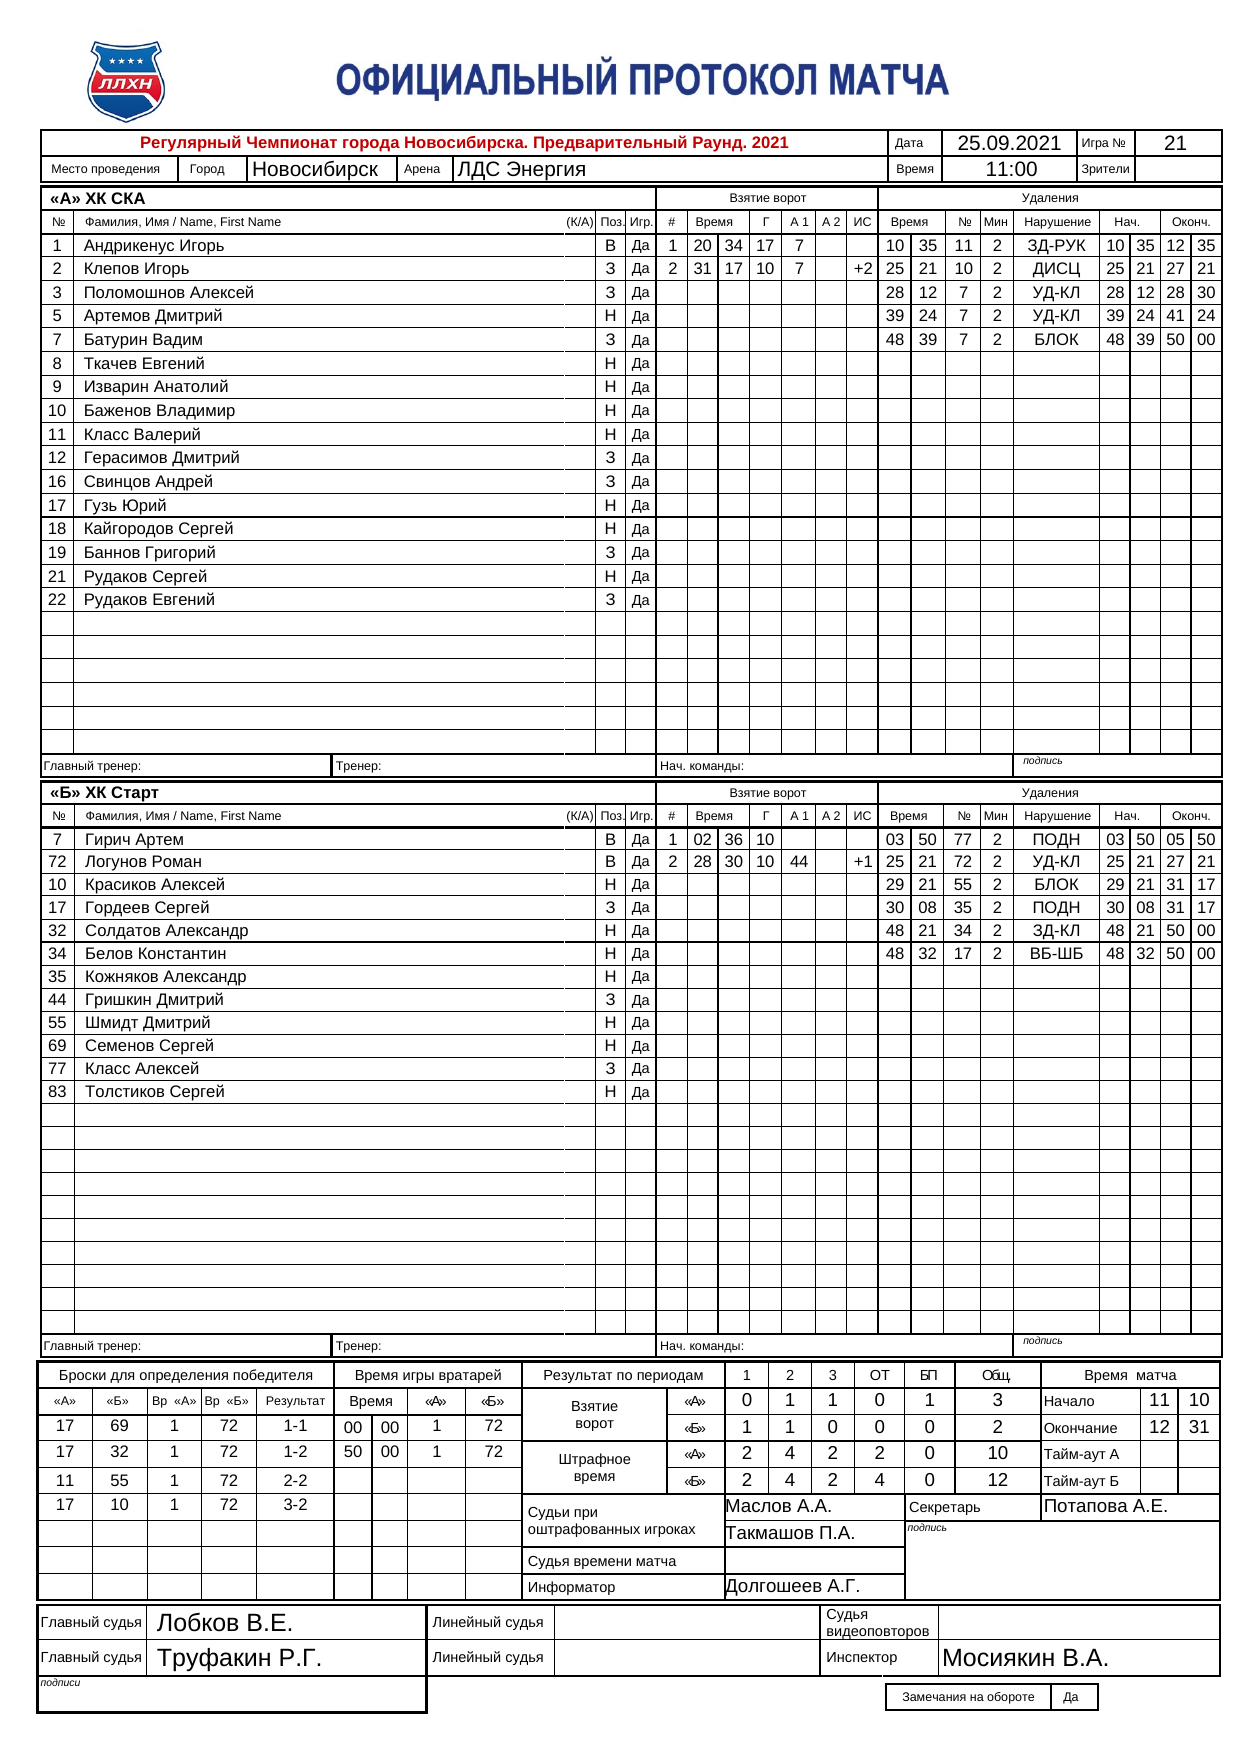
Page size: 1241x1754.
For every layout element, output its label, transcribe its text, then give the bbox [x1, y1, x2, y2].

table_cell 10 [1179, 1389, 1219, 1413]
table_cell [1161, 636, 1190, 658]
table_cell [1161, 989, 1190, 1011]
table_cell [1161, 659, 1190, 682]
table_cell [688, 1058, 717, 1079]
table_cell [912, 1150, 943, 1172]
table_cell 72 [466, 1441, 521, 1467]
table_cell [1014, 989, 1099, 1011]
table_cell [912, 376, 945, 398]
table_cell Такмашов П.А. [726, 1521, 904, 1546]
table_cell 21 [912, 920, 943, 941]
table_cell [1100, 518, 1129, 540]
table_cell Зрители [1078, 157, 1134, 181]
table_cell 10 [750, 829, 781, 849]
table_cell 69 [93, 1416, 147, 1440]
table_cell [565, 1012, 595, 1033]
table_cell [816, 850, 846, 872]
table_cell Оконч. [1161, 211, 1221, 233]
table_cell [466, 1574, 521, 1599]
table_cell [750, 707, 781, 729]
table_cell 5 [42, 305, 73, 327]
table_header 3 [812, 1363, 854, 1387]
table_cell [1131, 966, 1160, 987]
table_header Взятие ворот [657, 188, 877, 209]
table_cell [719, 470, 749, 493]
table_cell [816, 235, 846, 256]
table_cell Да [626, 399, 655, 422]
table_cell [946, 446, 980, 469]
table_cell [981, 1104, 1013, 1126]
table_cell [657, 1173, 687, 1195]
table_cell [1131, 494, 1160, 516]
table_cell [981, 494, 1013, 516]
table_cell [912, 1219, 943, 1241]
table_cell [1100, 1081, 1129, 1103]
table_cell [1192, 636, 1221, 658]
table_cell 12 [1131, 281, 1160, 303]
table_cell [912, 636, 945, 658]
table_cell Тренер: [333, 1335, 655, 1356]
table_cell [847, 1288, 877, 1310]
table_cell [565, 518, 595, 540]
table_cell [944, 1081, 980, 1103]
table_cell Нач. команды: [657, 755, 1012, 776]
table_cell [1161, 1242, 1190, 1264]
table_cell [847, 518, 877, 540]
table_cell [1099, 1682, 1220, 1711]
table_cell [847, 281, 877, 303]
table_cell [847, 1081, 877, 1103]
table_cell [1141, 1468, 1177, 1493]
table_cell [719, 1196, 749, 1218]
table_cell 27 [1161, 257, 1190, 280]
table_cell [981, 423, 1013, 445]
table_cell 21 [42, 565, 73, 587]
table_cell [688, 305, 717, 327]
table_cell [981, 636, 1013, 658]
table_cell 28 [1100, 281, 1129, 303]
table_cell [75, 1173, 564, 1195]
table_cell [750, 730, 781, 753]
table_cell 7 [42, 328, 73, 351]
table_cell [42, 1104, 74, 1126]
table_cell [1100, 1219, 1129, 1241]
table_cell [42, 636, 73, 658]
table_cell [782, 1150, 815, 1172]
table_cell [750, 1127, 781, 1149]
table_header «А» ХК СКА [42, 188, 655, 209]
table_cell [1100, 1150, 1129, 1172]
table_cell Судьи при оштрафованных игроках [523, 1495, 724, 1546]
table_cell [657, 896, 687, 918]
table_cell [1014, 399, 1099, 422]
table_cell [42, 707, 73, 729]
table_cell 22 [42, 588, 73, 611]
table_cell [1100, 730, 1129, 753]
table_cell 1 [148, 1441, 201, 1467]
table_cell 21 [1192, 257, 1221, 280]
table_cell [946, 352, 980, 374]
table_cell 2 [981, 896, 1013, 918]
table_cell 1-2 [257, 1441, 333, 1467]
table_cell [565, 943, 595, 964]
table_cell [847, 966, 877, 987]
table_cell [565, 896, 595, 918]
table_cell Да [626, 874, 655, 895]
table_cell [565, 235, 595, 256]
table_cell [1100, 399, 1129, 422]
table_cell [981, 470, 1013, 493]
table_cell [750, 281, 781, 303]
table_cell [1014, 1242, 1099, 1264]
table_cell [1161, 1150, 1190, 1172]
table_cell [719, 1081, 749, 1103]
table_cell [1161, 730, 1190, 753]
table_cell 19 [42, 541, 73, 564]
table_cell 2 [981, 235, 1013, 256]
table_cell [912, 1035, 943, 1057]
table_cell Да [626, 305, 655, 327]
table_cell [944, 1288, 980, 1310]
table_cell [750, 1288, 781, 1310]
table_cell [912, 399, 945, 422]
table_cell 0 [812, 1415, 854, 1440]
table_cell [1100, 966, 1129, 987]
table_cell [596, 730, 625, 753]
table_cell Белов Константин [75, 943, 564, 964]
table_cell [565, 874, 595, 895]
table_cell 31 [1179, 1415, 1219, 1440]
table_cell 03 [879, 829, 910, 849]
table_cell # [657, 805, 687, 826]
table_cell А 1 [782, 805, 815, 826]
table_cell 32 [912, 943, 943, 964]
table_cell [1131, 1035, 1160, 1057]
table_cell [816, 896, 846, 918]
table_cell [879, 707, 910, 729]
table_cell [944, 1127, 980, 1149]
table_cell [912, 352, 945, 374]
table_cell [981, 989, 1013, 1011]
table_cell [981, 1265, 1013, 1287]
table_cell [565, 920, 595, 941]
table_cell [981, 1311, 1013, 1333]
table_cell [782, 399, 815, 422]
table_cell Арена [398, 157, 452, 181]
table_cell [1100, 470, 1129, 493]
table_cell [1161, 1311, 1190, 1333]
table_cell Да [626, 328, 655, 351]
table_cell [1131, 541, 1160, 564]
table_cell 25 [879, 257, 910, 280]
table_cell [1192, 707, 1221, 729]
table_cell [1131, 659, 1160, 682]
table_cell [657, 612, 687, 634]
table_cell [719, 1265, 749, 1287]
table_header Да [1052, 1685, 1097, 1709]
table_cell [657, 399, 687, 422]
table_cell [879, 494, 910, 516]
table_cell 36 [719, 829, 749, 849]
table_cell [816, 376, 846, 398]
table_cell [1100, 376, 1129, 398]
table_cell [879, 1219, 910, 1241]
table_cell [688, 494, 717, 516]
table_cell 39 [912, 328, 945, 351]
table_cell [782, 1035, 815, 1057]
table_cell 1 [812, 1389, 854, 1413]
table_cell [719, 305, 749, 327]
table_cell 17 [944, 943, 980, 964]
table_cell [657, 1150, 687, 1172]
table_cell [847, 829, 877, 849]
table_cell [688, 920, 717, 941]
table_cell 50 [335, 1441, 371, 1467]
table_cell 12 [912, 281, 945, 303]
table_cell [879, 518, 910, 540]
table_cell [912, 446, 945, 469]
table_cell Изварин Анатолий [74, 376, 564, 398]
table_cell Г [750, 805, 781, 826]
table_cell [1141, 1441, 1177, 1467]
table_cell Да [626, 423, 655, 445]
table_cell [750, 636, 781, 658]
table_cell [626, 612, 655, 634]
table_cell [565, 1035, 595, 1057]
table_cell [981, 730, 1013, 753]
table_cell [1161, 588, 1190, 611]
table_cell [816, 1058, 846, 1079]
table_cell 44 [42, 989, 74, 1011]
table_cell [719, 1288, 749, 1310]
table_cell [816, 352, 846, 374]
table_cell [1100, 1035, 1129, 1057]
table_cell [879, 1081, 910, 1103]
table_cell [1192, 518, 1221, 540]
table_cell [688, 1311, 717, 1333]
table_cell «Б » [466, 1389, 521, 1413]
table_cell [1136, 157, 1221, 181]
table_cell [373, 1494, 407, 1520]
table_cell [74, 636, 564, 658]
table_cell [1100, 352, 1129, 374]
table_cell Тайм-аут А [1042, 1441, 1140, 1467]
table_cell [912, 1288, 943, 1310]
table_cell [847, 1219, 877, 1241]
table_cell 69 [42, 1035, 74, 1057]
table_cell А 2 [816, 805, 846, 826]
table_cell [816, 707, 846, 729]
table_cell [1161, 966, 1190, 987]
table_cell Н [596, 305, 625, 327]
table_cell ВБ-ШБ [1014, 943, 1099, 964]
table_cell Линейный судья [428, 1640, 554, 1675]
table_cell [944, 1242, 980, 1264]
table_cell [750, 683, 781, 706]
table_cell [750, 1058, 781, 1079]
table_cell 0 [905, 1442, 954, 1467]
table_header Удаления [879, 783, 1221, 803]
table_cell [626, 1288, 655, 1310]
table_cell [626, 1104, 655, 1126]
table_cell [596, 1288, 625, 1310]
table_cell Клепов Игорь [74, 257, 564, 280]
table_cell В [596, 850, 625, 872]
table_cell [688, 896, 717, 918]
table_cell [42, 730, 73, 753]
table_cell [1131, 730, 1160, 753]
table_cell [1192, 989, 1221, 1011]
table_cell [565, 541, 595, 564]
table_cell [719, 1127, 749, 1149]
table_cell [719, 541, 749, 564]
table_cell 00 [1192, 328, 1221, 351]
table_cell [42, 683, 73, 706]
table_cell [912, 541, 945, 564]
table_cell [912, 1196, 943, 1218]
table_cell [688, 281, 717, 303]
table_cell Время [879, 805, 943, 826]
table_cell [981, 541, 1013, 564]
table_cell [981, 1035, 1013, 1057]
table_cell З [596, 588, 625, 611]
table_cell 21 [912, 874, 943, 895]
table_cell [626, 1219, 655, 1241]
table_cell Н [596, 966, 625, 987]
table_cell [981, 1242, 1013, 1264]
table_cell [202, 1521, 256, 1546]
table_cell [565, 1127, 595, 1149]
table_cell [257, 1574, 333, 1599]
table_cell 17 [39, 1416, 92, 1440]
table_cell 30 [1100, 896, 1129, 918]
table_cell [782, 1242, 815, 1264]
table_cell [944, 966, 980, 987]
table_cell [657, 565, 687, 587]
table_cell [847, 305, 877, 327]
table_cell Время [688, 211, 749, 233]
table_cell 29 [879, 874, 910, 895]
table_cell [1014, 1012, 1099, 1033]
table_cell [565, 612, 595, 634]
table_cell [912, 659, 945, 682]
table_cell 55 [42, 1012, 74, 1033]
table_cell Фамилия, Имя / Name, First Name [75, 805, 565, 826]
table_cell 1 [905, 1389, 954, 1413]
table_cell [912, 565, 945, 587]
table_cell [1131, 446, 1160, 469]
table_cell [816, 257, 846, 280]
table_cell [719, 565, 749, 587]
table_cell [946, 683, 980, 706]
table_cell З [596, 896, 625, 918]
table_cell [750, 1242, 781, 1264]
table_cell Баженов Владимир [74, 399, 564, 422]
table_cell Н [596, 518, 625, 540]
table_cell [688, 943, 717, 964]
table_cell [981, 565, 1013, 587]
table_cell [688, 989, 717, 1011]
table_cell [1014, 518, 1099, 540]
table_cell [719, 328, 749, 351]
table_cell [42, 1265, 74, 1287]
table_cell [657, 1288, 687, 1310]
table_cell 0 [905, 1415, 954, 1440]
table_cell [1131, 612, 1160, 634]
table_cell [626, 1127, 655, 1149]
table_cell 2 [812, 1442, 854, 1467]
table_header Броски для определения победителя [39, 1363, 333, 1387]
table_cell [565, 1242, 595, 1264]
table_cell [782, 829, 815, 849]
table_cell [816, 399, 846, 422]
table_cell [847, 612, 877, 634]
table_cell [847, 1035, 877, 1057]
table_cell [847, 588, 877, 611]
table_cell 39 [1131, 328, 1160, 351]
table_cell 50 [1161, 943, 1190, 964]
table_cell [657, 659, 687, 682]
table_cell [879, 541, 910, 564]
table_cell [93, 1574, 147, 1599]
table_cell [782, 281, 815, 303]
table_cell [565, 1311, 595, 1333]
table_cell 3 [42, 281, 73, 303]
table_cell 12 [42, 446, 73, 469]
table_cell [782, 730, 815, 753]
table_cell Штрафное время [523, 1442, 666, 1493]
table_cell [1161, 1104, 1190, 1126]
table_cell [1014, 1219, 1099, 1241]
table_cell [596, 1150, 625, 1172]
table_cell [946, 612, 980, 634]
table_cell [1014, 1288, 1099, 1310]
table_cell Секретарь [906, 1495, 1040, 1520]
table_cell [1014, 352, 1099, 374]
table_cell 00 [373, 1416, 407, 1440]
table_cell В [596, 235, 625, 256]
table_header Результат по периодам [523, 1363, 724, 1387]
table_cell [1161, 376, 1190, 398]
table_cell Н [596, 920, 625, 941]
table_cell [688, 612, 717, 634]
table_cell [750, 989, 781, 1011]
table_cell [750, 399, 781, 422]
table_cell 30 [1192, 281, 1221, 303]
table_cell Время [889, 157, 941, 181]
table_cell [981, 707, 1013, 729]
table_cell [565, 659, 595, 682]
table_cell 48 [879, 328, 910, 351]
table_cell [719, 707, 749, 729]
table_cell [408, 1521, 465, 1546]
table_cell [782, 1104, 815, 1126]
table_cell Н [596, 565, 625, 587]
table_cell Да [626, 494, 655, 516]
table_cell 27 [1161, 850, 1190, 872]
table_cell [912, 966, 943, 987]
table_cell [1131, 1058, 1160, 1079]
table_cell [1014, 1265, 1099, 1287]
table_cell 21 [1131, 850, 1160, 872]
table_cell [1161, 612, 1190, 634]
table_cell 1 [657, 829, 687, 849]
table_cell [565, 588, 595, 611]
table_cell 2 [657, 850, 687, 872]
table_cell З [596, 989, 625, 1011]
table_cell Да [626, 829, 655, 849]
table_cell [816, 1265, 846, 1287]
table_cell [596, 1219, 625, 1241]
table_cell [750, 1035, 781, 1057]
table_cell 24 [912, 305, 945, 327]
table_cell [688, 1173, 717, 1195]
table_cell [719, 1173, 749, 1195]
table_cell Нач. команды: [657, 1335, 1012, 1356]
table_cell 21 [1131, 874, 1160, 895]
table_cell 50 [912, 829, 943, 849]
table_cell [1014, 1035, 1099, 1057]
table_cell «Б» [668, 1468, 724, 1493]
table_cell [1131, 518, 1160, 540]
table_cell 83 [42, 1081, 74, 1103]
table_cell [847, 1150, 877, 1172]
table_cell [912, 423, 945, 445]
table_cell [946, 730, 980, 753]
table_cell Гирич Артем [75, 829, 564, 849]
table_cell Солдатов Александр [75, 920, 564, 941]
table_cell [719, 896, 749, 918]
table_cell [879, 612, 910, 634]
table_cell [782, 494, 815, 516]
table_cell [879, 1311, 910, 1333]
table_cell [879, 376, 910, 398]
table_cell [750, 966, 781, 987]
table_cell 7 [946, 281, 980, 303]
table_cell [719, 874, 749, 895]
table_cell [981, 683, 1013, 706]
table_header Регулярный Чемпионат города Новосибирска. Предварительный Раунд. 2021 [42, 131, 887, 155]
table_cell [1192, 1058, 1221, 1079]
table_cell [726, 1548, 904, 1573]
table_cell [202, 1574, 256, 1599]
table_cell [1100, 659, 1129, 682]
table_cell 72 [202, 1468, 256, 1493]
table_cell [750, 612, 781, 634]
table_cell [847, 1058, 877, 1079]
table_cell [750, 874, 781, 895]
table_cell [912, 1173, 943, 1195]
table_cell [657, 376, 687, 398]
table_cell [782, 636, 815, 658]
table_cell 1 [148, 1416, 201, 1440]
table_cell [981, 1127, 1013, 1149]
table_cell [847, 541, 877, 564]
table_cell [816, 1173, 846, 1195]
table_cell [565, 470, 595, 493]
table_cell [565, 1219, 595, 1241]
table_cell [335, 1494, 371, 1520]
table_cell 34 [719, 235, 749, 256]
table_cell 48 [1100, 328, 1129, 351]
table_cell «Б» [668, 1415, 724, 1440]
table_cell [981, 1288, 1013, 1310]
table_cell [657, 730, 687, 753]
table_cell [750, 565, 781, 587]
table_cell 31 [1161, 896, 1190, 918]
table_cell 03 [1100, 829, 1129, 849]
table_cell Город [179, 157, 246, 181]
table_cell 02 [688, 829, 717, 849]
table_cell [657, 683, 687, 706]
table_cell ДИСЦ [1014, 257, 1099, 280]
table_cell [1131, 1311, 1160, 1333]
table_cell 31 [1161, 874, 1190, 895]
table_cell 4 [769, 1442, 811, 1467]
table_cell [847, 352, 877, 374]
table_cell 10 [750, 257, 781, 280]
table_cell 24 [1131, 305, 1160, 327]
table_cell БЛОК [1014, 328, 1099, 351]
table_cell [847, 1196, 877, 1218]
table_cell [912, 1311, 943, 1333]
table_cell [555, 1640, 819, 1675]
table_cell [719, 659, 749, 682]
table_cell 72 [202, 1416, 256, 1440]
table_cell [596, 1265, 625, 1287]
table_cell [816, 683, 846, 706]
table_cell [596, 1242, 625, 1264]
table_cell 7 [42, 829, 74, 849]
table_cell [75, 1265, 564, 1287]
table_cell [719, 683, 749, 706]
table_cell 17 [1192, 874, 1221, 895]
table_cell [1100, 1265, 1129, 1287]
table_cell [816, 305, 846, 327]
table_cell [782, 874, 815, 895]
table_cell [688, 376, 717, 398]
table_cell [1100, 1288, 1129, 1310]
table_cell 35 [42, 966, 74, 987]
table_cell [946, 565, 980, 587]
table_cell [1100, 1012, 1129, 1033]
table_cell «А» [39, 1389, 92, 1413]
table_cell [719, 423, 749, 445]
table_cell Н [596, 1081, 625, 1103]
table_cell [1192, 1242, 1221, 1264]
table_cell [981, 612, 1013, 634]
table_cell [565, 423, 595, 445]
table_cell Н [596, 1035, 625, 1057]
table_cell [1192, 1311, 1221, 1333]
table_cell 4 [855, 1468, 904, 1493]
table_cell подпись [1014, 755, 1221, 776]
table_cell [626, 1311, 655, 1333]
table_cell [879, 399, 910, 422]
table_cell [688, 588, 717, 611]
table_cell [1131, 399, 1160, 422]
table_cell [1192, 494, 1221, 516]
table_cell Да [626, 281, 655, 303]
table_cell [1014, 588, 1099, 611]
table_cell [688, 1012, 717, 1033]
table_cell 2 [981, 874, 1013, 895]
table_cell [782, 683, 815, 706]
table_cell [1161, 399, 1190, 422]
table_cell [335, 1468, 371, 1493]
table_cell Вр «А» [148, 1389, 201, 1413]
table_cell [1192, 1265, 1221, 1287]
table_cell ПОДН [1014, 829, 1099, 849]
table_cell [1014, 659, 1099, 682]
table_cell [719, 446, 749, 469]
table_cell 17 [719, 257, 749, 280]
table_cell [1192, 588, 1221, 611]
table_cell 20 [688, 235, 717, 256]
table_cell [816, 829, 846, 849]
table_cell [816, 966, 846, 987]
table_cell [879, 1288, 910, 1310]
table_cell Мосиякин В.А. [939, 1640, 1219, 1675]
table_cell [750, 1219, 781, 1241]
table_cell УД-КЛ [1014, 281, 1099, 303]
table_cell [782, 541, 815, 564]
table_cell [719, 989, 749, 1011]
table_cell Да [626, 376, 655, 398]
table_cell [816, 518, 846, 540]
table_cell Нач. [1100, 211, 1160, 233]
table_cell [879, 446, 910, 469]
table_cell [688, 659, 717, 682]
table_cell Да [626, 989, 655, 1011]
table_cell [75, 1196, 564, 1218]
table_cell [1192, 446, 1221, 469]
table_cell [750, 588, 781, 611]
table_cell [750, 1173, 781, 1195]
table_cell Артемов Дмитрий [74, 305, 564, 327]
table_cell [657, 707, 687, 729]
table_cell [847, 1173, 877, 1195]
table_cell 16 [42, 470, 73, 493]
table_cell Да [626, 966, 655, 987]
table_cell [1014, 966, 1099, 987]
table_cell [946, 707, 980, 729]
table_cell [981, 1012, 1013, 1033]
table_cell [1161, 565, 1190, 587]
table_cell [39, 1574, 92, 1599]
table_cell [565, 565, 595, 587]
table_cell 72 [42, 850, 74, 872]
table_cell подписи [39, 1677, 425, 1711]
table_cell [750, 1196, 781, 1218]
table_cell [1161, 446, 1190, 469]
table_cell 7 [946, 328, 980, 351]
table_cell [1192, 541, 1221, 564]
table_cell [847, 730, 877, 753]
table_cell Свинцов Андрей [74, 470, 564, 493]
table_cell Игр. [626, 805, 655, 826]
table_cell [750, 470, 781, 493]
table_cell [847, 1311, 877, 1333]
table_cell [596, 1311, 625, 1333]
table_cell Ткачев Евгений [74, 352, 564, 374]
table_cell 35 [944, 896, 980, 918]
table_cell 10 [946, 257, 980, 280]
table_cell [719, 920, 749, 941]
table_cell [816, 494, 846, 516]
table_cell Н [596, 494, 625, 516]
table_cell [1192, 1081, 1221, 1103]
table_cell [373, 1468, 407, 1493]
table_cell [944, 1104, 980, 1126]
table_cell [912, 494, 945, 516]
table_cell [816, 1311, 846, 1333]
table_cell [847, 494, 877, 516]
table_cell Г [750, 211, 781, 233]
table_cell 1-1 [257, 1416, 333, 1440]
table_cell [879, 1150, 910, 1172]
table_cell Главный судья [39, 1640, 146, 1675]
table_cell [657, 305, 687, 327]
table_cell [719, 1311, 749, 1333]
table_cell [657, 518, 687, 540]
table_cell [657, 446, 687, 469]
table_cell Баннов Григорий [74, 541, 564, 564]
table_cell 2 [981, 850, 1013, 872]
table_cell 11 [1141, 1389, 1177, 1413]
table_cell [657, 423, 687, 445]
table_cell [596, 683, 625, 706]
table_header Дата [889, 131, 941, 155]
table_cell Гордеев Сергей [75, 896, 564, 918]
table_cell [1161, 1035, 1190, 1057]
table_cell Н [596, 423, 625, 445]
table_cell [1100, 446, 1129, 469]
table_header 2 [769, 1363, 811, 1387]
table_cell +1 [847, 850, 877, 872]
table_cell [688, 518, 717, 540]
table_cell [626, 1196, 655, 1218]
table_cell [1131, 1242, 1160, 1264]
table_cell [688, 1196, 717, 1218]
table_cell [981, 1219, 1013, 1241]
table_cell А 1 [782, 211, 815, 233]
table_cell 3 [956, 1389, 1040, 1413]
table_cell [1131, 1081, 1160, 1103]
table_cell [816, 943, 846, 964]
table_cell Толстиков Сергей [75, 1081, 564, 1103]
table_cell [981, 1150, 1013, 1172]
table_cell 34 [944, 920, 980, 941]
table_header Удаления [879, 188, 1221, 209]
table_cell Тренер: [333, 755, 655, 776]
table_cell [847, 896, 877, 918]
table_cell [782, 1311, 815, 1333]
table_cell 1 [148, 1494, 201, 1520]
table_cell Нач. [1100, 805, 1160, 826]
table_cell 32 [1131, 943, 1160, 964]
table_header Общ. [956, 1363, 1040, 1387]
table_cell [1014, 470, 1099, 493]
table_cell [257, 1547, 333, 1573]
table_cell [782, 305, 815, 327]
table_cell [688, 1150, 717, 1172]
table_cell [657, 1311, 687, 1333]
table_header 21 [1136, 131, 1221, 155]
table_cell [782, 896, 815, 918]
table_cell 2 [956, 1415, 1040, 1440]
table_cell [847, 943, 877, 964]
table_cell 72 [202, 1494, 256, 1520]
table_cell 25 [879, 850, 910, 872]
table_cell [1014, 376, 1099, 398]
table_cell 2-2 [257, 1468, 333, 1493]
table_cell [626, 1173, 655, 1195]
table_cell [688, 470, 717, 493]
table_cell [816, 541, 846, 564]
table_cell 00 [335, 1416, 371, 1440]
table_cell Н [596, 376, 625, 398]
table_cell Герасимов Дмитрий [74, 446, 564, 469]
table_cell З [596, 257, 625, 280]
table_cell 41 [1161, 305, 1190, 327]
table_cell Нарушение [1014, 805, 1099, 826]
table_cell [1131, 470, 1160, 493]
table_cell [912, 1242, 943, 1264]
table_cell [879, 1104, 910, 1126]
table_cell [688, 1081, 717, 1103]
table_cell «Б» [93, 1389, 147, 1413]
table_cell 17 [750, 235, 781, 256]
table_cell Рудаков Сергей [74, 565, 564, 587]
table_cell [879, 423, 910, 445]
table_cell Да [626, 1081, 655, 1103]
table_cell [816, 1150, 846, 1172]
table_cell [816, 1104, 846, 1126]
table_cell 28 [1161, 281, 1190, 303]
table_cell [782, 328, 815, 351]
table_cell Да [626, 1035, 655, 1057]
table_cell Шмидт Дмитрий [75, 1012, 564, 1033]
table_cell [879, 683, 910, 706]
table_cell 17 [1192, 896, 1221, 918]
table_cell [750, 1012, 781, 1033]
table_cell +2 [847, 257, 877, 280]
table_cell [1161, 707, 1190, 729]
table_cell [816, 1012, 846, 1033]
table_cell [626, 1150, 655, 1172]
table_cell [688, 874, 717, 895]
table_cell Да [626, 850, 655, 872]
table_cell [1014, 1196, 1099, 1218]
table_cell [912, 707, 945, 729]
table_cell [466, 1521, 521, 1546]
table_header ОТ [855, 1363, 904, 1387]
table_cell 1 [726, 1415, 768, 1440]
table_cell [657, 1104, 687, 1126]
table_cell [42, 1150, 74, 1172]
table_cell Нарушение [1014, 211, 1099, 233]
table_cell [847, 376, 877, 398]
table_cell Время [879, 211, 945, 233]
table_cell [782, 1196, 815, 1218]
table_cell [816, 636, 846, 658]
table_cell [981, 1196, 1013, 1218]
table_cell [847, 470, 877, 493]
table_cell [42, 612, 73, 634]
table_cell [1100, 588, 1129, 611]
table_cell [816, 659, 846, 682]
table_cell [816, 565, 846, 587]
table_cell Игр. [626, 211, 655, 233]
table_cell [42, 659, 73, 682]
table_cell [42, 1196, 74, 1218]
table_cell [816, 1035, 846, 1057]
table_cell [750, 920, 781, 941]
table_cell [816, 1081, 846, 1103]
table_cell [596, 659, 625, 682]
table_cell ПОДН [1014, 896, 1099, 918]
table_cell [847, 920, 877, 941]
table_cell [688, 328, 717, 351]
table_cell [688, 541, 717, 564]
table_cell Н [596, 1012, 625, 1033]
table_cell [1131, 1219, 1160, 1241]
table_cell [626, 1265, 655, 1287]
table_cell З [596, 446, 625, 469]
table_cell «А» [668, 1442, 724, 1467]
table_cell [1100, 989, 1129, 1011]
table_cell [719, 1058, 749, 1079]
table_cell [816, 874, 846, 895]
table_cell 28 [688, 850, 717, 872]
table_cell [565, 636, 595, 658]
table_cell [688, 966, 717, 987]
table_cell [847, 707, 877, 729]
table_cell [816, 1196, 846, 1218]
table_cell Класс Алексей [75, 1058, 564, 1079]
table_cell [74, 707, 564, 729]
table_cell Судья времени матча [523, 1548, 724, 1573]
table_cell [1100, 494, 1129, 516]
table_cell [1161, 1265, 1190, 1287]
table_cell [879, 1173, 910, 1195]
table_cell [75, 1311, 564, 1333]
table_cell [565, 257, 595, 280]
table_cell [912, 683, 945, 706]
table_cell [657, 920, 687, 941]
table_cell [74, 612, 564, 634]
table_cell [981, 1081, 1013, 1103]
table_cell Да [626, 446, 655, 469]
table_cell [565, 707, 595, 729]
table_cell [912, 1058, 943, 1079]
table_cell 12 [956, 1468, 1040, 1493]
table_cell Да [626, 588, 655, 611]
table_cell [42, 1127, 74, 1149]
table_cell [657, 352, 687, 374]
table_cell А 2 [816, 211, 846, 233]
table_cell [42, 1219, 74, 1241]
table_cell Долгошеев А.Г. [726, 1575, 904, 1599]
table_cell [42, 1242, 74, 1264]
table_cell 2 [981, 257, 1013, 280]
table_header Игра № [1078, 131, 1134, 155]
table_cell [1131, 352, 1160, 374]
table_cell [782, 1265, 815, 1287]
table_cell [1161, 352, 1190, 374]
table_cell Да [626, 920, 655, 941]
table_cell [1131, 1127, 1160, 1149]
table_cell [1100, 707, 1129, 729]
table_cell [565, 989, 595, 1011]
table_cell [879, 1035, 910, 1057]
table_cell [596, 1173, 625, 1195]
table_cell [596, 636, 625, 658]
table_cell [688, 730, 717, 753]
table_cell [1014, 1150, 1099, 1172]
table_cell [981, 588, 1013, 611]
table_cell [719, 1104, 749, 1126]
table_cell [75, 1288, 564, 1310]
table_cell [1192, 659, 1221, 682]
table_cell № [946, 211, 980, 233]
table_cell [1014, 446, 1099, 469]
table_cell [1131, 707, 1160, 729]
table_cell [782, 989, 815, 1011]
table_cell [1161, 494, 1190, 516]
table_cell «А» [408, 1389, 465, 1413]
table_cell [408, 1494, 465, 1520]
table_cell [719, 943, 749, 964]
table_cell 17 [42, 896, 74, 918]
table_cell З [596, 328, 625, 351]
table_cell [981, 518, 1013, 540]
table_cell 0 [905, 1468, 954, 1493]
table_cell ЗД-РУК [1014, 235, 1099, 256]
table_cell [688, 565, 717, 587]
table_cell [782, 565, 815, 587]
table_cell Класс Валерий [74, 423, 564, 445]
table_cell [1192, 376, 1221, 398]
table_cell [912, 588, 945, 611]
table_cell [1192, 1196, 1221, 1218]
table_header БП [905, 1363, 954, 1387]
table_cell [1131, 1288, 1160, 1310]
table_cell [816, 281, 846, 303]
table_cell Да [626, 257, 655, 280]
table_cell [565, 1173, 595, 1195]
table_cell 24 [1192, 305, 1221, 327]
table_cell [1161, 1058, 1190, 1079]
table_cell [750, 518, 781, 540]
table_header Время матча [1042, 1363, 1219, 1387]
table_cell [1100, 1058, 1129, 1079]
table_cell [883, 1677, 1220, 1681]
table_cell [596, 707, 625, 729]
table_cell [565, 1196, 595, 1218]
table_cell [75, 1150, 564, 1172]
table_cell Вр «Б» [202, 1389, 256, 1413]
table_cell 21 [1131, 920, 1160, 941]
table_cell [879, 989, 910, 1011]
table_cell [1161, 1081, 1190, 1103]
table_cell Н [596, 399, 625, 422]
table_cell [1192, 352, 1221, 374]
table_cell 30 [879, 896, 910, 918]
table_cell [719, 281, 749, 303]
table_cell [1192, 423, 1221, 445]
table_cell З [596, 1058, 625, 1079]
table_cell [750, 328, 781, 351]
table_cell (К/А) [565, 805, 595, 826]
table_cell 10 [956, 1442, 1040, 1467]
table_cell 2 [981, 328, 1013, 351]
table_cell [657, 874, 687, 895]
table_cell [688, 636, 717, 658]
table_cell [75, 1127, 564, 1149]
table_cell [939, 1606, 1219, 1639]
table_cell [565, 730, 595, 753]
table_cell [1014, 1311, 1099, 1333]
table_cell [719, 352, 749, 374]
table_cell Кайгородов Сергей [74, 518, 564, 540]
table_cell [565, 494, 595, 516]
table_cell [750, 659, 781, 682]
table_cell 34 [42, 943, 74, 964]
table_cell Потапова А.Е. [1042, 1495, 1219, 1520]
table_cell [626, 1242, 655, 1264]
table_cell подпись [906, 1522, 1219, 1599]
table_cell 8 [42, 352, 73, 374]
table_cell [565, 352, 595, 374]
table_cell [39, 1521, 92, 1546]
table_cell [944, 1311, 980, 1333]
table_cell [466, 1468, 521, 1493]
table_cell подпись [1014, 1335, 1221, 1356]
table_cell [565, 683, 595, 706]
table_cell 11 [946, 235, 980, 256]
table_cell Андрикенус Игорь [74, 235, 564, 256]
table_cell Окончание [1042, 1415, 1140, 1440]
table_cell 00 [1192, 943, 1221, 964]
table_cell [816, 1127, 846, 1149]
table_cell 28 [879, 281, 910, 303]
table_cell [555, 1606, 819, 1639]
table_cell 2 [855, 1442, 904, 1467]
table_cell 25 [1100, 257, 1129, 280]
table_cell [946, 636, 980, 658]
table_cell 50 [1192, 829, 1221, 849]
table_cell [39, 1547, 92, 1573]
table_cell З [596, 541, 625, 564]
table_cell [719, 1219, 749, 1241]
table_cell [74, 730, 564, 753]
table_cell [657, 1265, 687, 1287]
table_cell 55 [93, 1468, 147, 1493]
table_cell Взятие ворот [523, 1389, 666, 1440]
table_cell Кожняков Александр [75, 966, 564, 987]
table_cell [657, 1196, 687, 1218]
table_cell [1100, 1104, 1129, 1126]
table_cell Тайм-аут Б [1042, 1468, 1140, 1493]
table_cell [946, 541, 980, 564]
table_cell 08 [1131, 896, 1160, 918]
table_cell [1100, 541, 1129, 564]
table_cell 72 [466, 1416, 521, 1440]
table_cell [879, 659, 910, 682]
table_cell [565, 328, 595, 351]
table_cell [373, 1521, 407, 1546]
table_cell Мин [981, 805, 1013, 826]
table_cell 1 [408, 1416, 465, 1440]
table_cell [596, 612, 625, 634]
table_cell 17 [42, 494, 73, 516]
table_cell [782, 470, 815, 493]
table_cell [816, 588, 846, 611]
table_cell [847, 1127, 877, 1149]
table_cell Батурин Вадим [74, 328, 564, 351]
table_cell Семенов Сергей [75, 1035, 564, 1057]
table_cell 39 [1100, 305, 1129, 327]
table_cell 05 [1161, 829, 1190, 849]
table_cell [1192, 565, 1221, 587]
table_cell [847, 235, 877, 256]
table_cell 2 [981, 829, 1013, 849]
table_cell Гришкин Дмитрий [75, 989, 564, 1011]
table_cell [565, 305, 595, 327]
table_cell [148, 1547, 201, 1573]
table_cell [74, 659, 564, 682]
table_cell [1100, 1173, 1129, 1195]
table_cell 7 [946, 305, 980, 327]
table_cell [565, 966, 595, 987]
table_cell [1131, 1196, 1160, 1218]
table_cell [657, 1242, 687, 1264]
table_cell 17 [39, 1441, 92, 1467]
table_cell 48 [879, 920, 910, 941]
table_cell 0 [855, 1415, 904, 1440]
table_cell [565, 1058, 595, 1079]
table_cell [42, 1311, 74, 1333]
table_cell [657, 1058, 687, 1079]
table_cell [1161, 1012, 1190, 1033]
table_cell 10 [879, 235, 910, 256]
table_cell Главный тренер: [42, 755, 330, 776]
table_cell 2 [726, 1468, 768, 1493]
table_cell [688, 707, 717, 729]
table_cell 72 [202, 1441, 256, 1467]
table_cell [1192, 1104, 1221, 1126]
table_cell [981, 1173, 1013, 1195]
table_cell [879, 1242, 910, 1264]
table_cell Н [596, 943, 625, 964]
table_cell З [596, 281, 625, 303]
table_cell 12 [1161, 235, 1190, 256]
table_cell [782, 588, 815, 611]
table_cell [1131, 636, 1160, 658]
table_cell [750, 376, 781, 398]
table_cell [912, 1081, 943, 1103]
table_cell [944, 1196, 980, 1218]
table_cell [719, 1150, 749, 1172]
table_cell 10 [750, 850, 781, 872]
table_cell [782, 943, 815, 964]
table_cell [1161, 683, 1190, 706]
table_cell [148, 1521, 201, 1546]
table_cell Поз. [596, 805, 625, 826]
table_cell [719, 612, 749, 634]
table_cell Судья видеоповторов [821, 1606, 938, 1639]
table_cell [782, 376, 815, 398]
table_cell [719, 1242, 749, 1264]
table_cell [981, 446, 1013, 469]
table_cell Да [626, 470, 655, 493]
table_cell [1014, 1173, 1099, 1195]
table_cell [657, 1219, 687, 1241]
table_cell [466, 1494, 521, 1520]
table_cell Главный судья [39, 1606, 146, 1639]
table_cell [944, 1265, 980, 1287]
table_cell [1131, 423, 1160, 445]
table_cell [657, 541, 687, 564]
table_cell Главный тренер: [42, 1335, 330, 1356]
table_cell ИС [847, 211, 877, 233]
table_cell [981, 376, 1013, 398]
table_cell [719, 636, 749, 658]
table_cell Да [626, 1012, 655, 1033]
table_cell 21 [912, 850, 943, 872]
table_cell 3-2 [257, 1494, 333, 1520]
table_cell [257, 1521, 333, 1546]
table_cell [688, 446, 717, 469]
table_cell [1192, 730, 1221, 753]
table_cell Да [626, 565, 655, 587]
table_cell [847, 1265, 877, 1287]
table_cell [750, 1104, 781, 1126]
table_cell [847, 874, 877, 895]
table_cell [565, 376, 595, 398]
table_cell [847, 565, 877, 587]
table_cell [847, 683, 877, 706]
table_cell 2 [981, 943, 1013, 964]
table_cell [912, 1104, 943, 1126]
table_header «Б» ХК Старт [42, 783, 655, 803]
table_cell [1100, 423, 1129, 445]
table_cell Оконч. [1161, 805, 1221, 826]
table_cell 12 [1141, 1415, 1177, 1440]
table_cell 77 [42, 1058, 74, 1079]
table_cell 2 [812, 1468, 854, 1493]
table_cell [946, 588, 980, 611]
table_cell [981, 966, 1013, 987]
table_cell [657, 1127, 687, 1149]
table_cell [847, 1012, 877, 1033]
table_cell [75, 1104, 564, 1126]
table_cell Информатор [523, 1575, 724, 1599]
table_cell [1192, 966, 1221, 987]
table_cell 00 [373, 1441, 407, 1467]
table_cell 2 [981, 920, 1013, 941]
table_cell [1161, 1196, 1190, 1218]
table_cell 35 [1192, 235, 1221, 256]
table_cell [912, 989, 943, 1011]
table_cell [946, 376, 980, 398]
table_cell Поз. [596, 211, 625, 233]
table_cell [879, 1012, 910, 1033]
table_cell [946, 423, 980, 445]
table_cell [944, 1219, 980, 1241]
table_cell 39 [879, 305, 910, 327]
table_cell 2 [981, 281, 1013, 303]
table_cell [1131, 565, 1160, 587]
table_cell [944, 1173, 980, 1195]
table_cell [782, 352, 815, 374]
table_cell 1 [408, 1441, 465, 1467]
table_cell [879, 1058, 910, 1079]
table_cell [816, 1242, 846, 1264]
table_cell 50 [1161, 920, 1190, 941]
table_cell [565, 399, 595, 422]
table_cell [719, 1012, 749, 1033]
table_cell [750, 494, 781, 516]
table_cell [946, 470, 980, 493]
table_cell [1192, 1219, 1221, 1241]
table_cell 10 [42, 874, 74, 895]
table_cell [1100, 1242, 1129, 1264]
table_cell Инспектор [821, 1640, 938, 1675]
table_cell [1014, 1127, 1099, 1149]
table_cell 48 [1100, 920, 1129, 941]
table_cell [1192, 683, 1221, 706]
table_cell [1161, 518, 1190, 540]
table_cell [408, 1468, 465, 1493]
table_cell Результат [257, 1389, 333, 1413]
table_cell [1161, 1219, 1190, 1241]
table_cell 4 [769, 1468, 811, 1493]
table_cell Да [626, 541, 655, 564]
table_cell 9 [42, 376, 73, 398]
table_cell Новосибирск [248, 157, 396, 181]
table_cell [719, 1035, 749, 1057]
table_cell 0 [855, 1389, 904, 1413]
table_cell [1131, 376, 1160, 398]
table_cell Красиков Алексей [75, 874, 564, 895]
table_header 1 [726, 1363, 768, 1387]
table_cell [912, 730, 945, 753]
table_cell [565, 1081, 595, 1103]
table_cell [93, 1521, 147, 1546]
table_cell [1179, 1468, 1219, 1493]
table_cell УД-КЛ [1014, 305, 1099, 327]
table_cell 10 [93, 1494, 147, 1520]
table_cell [750, 352, 781, 374]
table_cell [1161, 541, 1190, 564]
table_cell [565, 829, 595, 849]
table_cell [657, 966, 687, 987]
table_cell [657, 943, 687, 964]
table_cell [946, 494, 980, 516]
table_cell [657, 989, 687, 1011]
table_cell 30 [719, 850, 749, 872]
table_cell 10 [42, 399, 73, 422]
table_cell 48 [1100, 943, 1129, 964]
table_cell [946, 399, 980, 422]
table_cell 77 [944, 829, 980, 849]
table_cell [1014, 1058, 1099, 1079]
table_cell [1014, 683, 1099, 706]
table_cell № [42, 211, 73, 233]
table_cell [1131, 1104, 1160, 1126]
table_cell [981, 659, 1013, 682]
table_cell [1192, 399, 1221, 422]
table_cell [782, 423, 815, 445]
table_cell [816, 612, 846, 634]
table_cell [657, 328, 687, 351]
table_cell [1179, 1441, 1219, 1467]
table_cell [782, 1058, 815, 1079]
table_cell [719, 518, 749, 540]
table_cell [626, 683, 655, 706]
table_cell Фамилия, Имя / Name, First Name [74, 211, 565, 233]
table_cell [782, 659, 815, 682]
table_cell [879, 636, 910, 658]
table_cell 00 [1192, 920, 1221, 941]
table_cell [782, 966, 815, 987]
table_cell [335, 1521, 371, 1546]
table_cell 55 [944, 874, 980, 895]
table_cell [782, 1219, 815, 1241]
table_cell [657, 494, 687, 516]
table_cell [782, 1012, 815, 1033]
table_cell [782, 707, 815, 729]
table_cell [782, 612, 815, 634]
table_cell [816, 1288, 846, 1310]
table_cell [879, 1196, 910, 1218]
table_cell 11:00 [943, 157, 1076, 181]
table_cell [335, 1574, 371, 1599]
table_cell [596, 1196, 625, 1218]
table_cell [1161, 1173, 1190, 1195]
table_cell [657, 1012, 687, 1033]
table_cell [816, 423, 846, 445]
table_cell 35 [1131, 235, 1160, 256]
table_cell [1161, 470, 1190, 493]
table_cell Рудаков Евгений [74, 588, 564, 611]
table_cell [719, 966, 749, 987]
table_cell [1100, 636, 1129, 658]
table_cell [1192, 1035, 1221, 1057]
table_cell [782, 518, 815, 540]
table_cell [688, 352, 717, 374]
table_cell «А» [668, 1389, 724, 1413]
table_cell 1 [769, 1389, 811, 1413]
table_cell [879, 966, 910, 987]
table_cell [626, 707, 655, 729]
table_header 25.09.2021 [943, 131, 1076, 155]
table_cell [202, 1547, 256, 1573]
table_cell [944, 1150, 980, 1172]
table_cell [750, 1081, 781, 1103]
table_cell [596, 1104, 625, 1126]
table_cell [1131, 1173, 1160, 1195]
table_cell 1 [42, 235, 73, 256]
table_cell [1192, 1173, 1221, 1195]
table_cell № [42, 805, 74, 826]
table_cell Да [626, 352, 655, 374]
table_cell [912, 1127, 943, 1149]
table_cell [750, 423, 781, 445]
table_cell [1131, 1012, 1160, 1033]
table_cell 50 [1131, 829, 1160, 849]
table_cell 2 [726, 1442, 768, 1467]
table_cell [981, 1058, 1013, 1079]
table_cell [879, 1127, 910, 1149]
table_cell (К/А) [565, 211, 595, 233]
table_cell [719, 376, 749, 398]
table_cell [879, 352, 910, 374]
table_cell Начало [1042, 1389, 1140, 1413]
table_cell [879, 565, 910, 587]
table_cell [1014, 565, 1099, 587]
table_cell [75, 1242, 564, 1264]
table_cell [946, 659, 980, 682]
table_cell [719, 494, 749, 516]
table_cell [750, 943, 781, 964]
table_cell Лобков В.Е. [147, 1606, 425, 1639]
table_cell Линейный судья [428, 1606, 554, 1639]
table_cell 31 [688, 257, 717, 280]
table_cell [428, 1677, 882, 1711]
table_cell [944, 1035, 980, 1057]
table_cell [750, 541, 781, 564]
table_cell [879, 470, 910, 493]
table_cell [750, 305, 781, 327]
table_cell Время [688, 805, 749, 826]
table_cell [981, 352, 1013, 374]
table_cell [782, 1127, 815, 1149]
table_cell 48 [879, 943, 910, 964]
table_cell [816, 920, 846, 941]
table_cell [1014, 1104, 1099, 1126]
table_cell [1014, 612, 1099, 634]
table_cell [565, 850, 595, 872]
table_cell [1131, 683, 1160, 706]
table_cell [565, 1288, 595, 1310]
table_cell 21 [1131, 257, 1160, 280]
table_cell 2 [657, 257, 687, 280]
table_cell [408, 1574, 465, 1599]
table_cell 25 [1100, 850, 1129, 872]
table_cell 35 [912, 235, 945, 256]
table_cell 1 [657, 235, 687, 256]
table_cell 72 [944, 850, 980, 872]
table_cell 21 [912, 257, 945, 280]
table_cell [750, 896, 781, 918]
table_cell [657, 1035, 687, 1057]
table_cell [847, 423, 877, 445]
table_cell [688, 1288, 717, 1310]
table_cell [373, 1574, 407, 1599]
table_cell [688, 1104, 717, 1126]
table_header Взятие ворот [657, 783, 877, 803]
table_cell [1100, 565, 1129, 587]
table_cell [688, 1219, 717, 1241]
table_cell 1 [148, 1468, 201, 1493]
table_cell [1100, 1311, 1129, 1333]
table_cell [596, 1127, 625, 1149]
table_cell [1100, 683, 1129, 706]
table_cell [847, 636, 877, 658]
table_cell [944, 1058, 980, 1079]
table_cell [816, 1219, 846, 1241]
table_cell [408, 1547, 465, 1573]
table_cell [688, 1035, 717, 1057]
table_cell [816, 446, 846, 469]
table_cell [1131, 1265, 1160, 1287]
table_cell 08 [912, 896, 943, 918]
table_cell [657, 636, 687, 658]
table_cell [1014, 1081, 1099, 1103]
table_cell [657, 588, 687, 611]
table_cell 21 [1192, 850, 1221, 872]
table_cell [719, 399, 749, 422]
table_cell [847, 1104, 877, 1126]
table_cell [75, 1219, 564, 1241]
table_cell 10 [1100, 235, 1129, 256]
table_cell [565, 281, 595, 303]
table_cell [42, 1173, 74, 1195]
table_cell [782, 1288, 815, 1310]
table_cell Маслов А.А. [726, 1495, 904, 1520]
table_header Время игры вратарей [335, 1363, 521, 1387]
table_cell 32 [42, 920, 74, 941]
table_cell 11 [42, 423, 73, 445]
table_cell [657, 1081, 687, 1103]
table_cell Да [626, 943, 655, 964]
table_cell Логунов Роман [75, 850, 564, 872]
table_cell [847, 446, 877, 469]
table_cell [847, 399, 877, 422]
table_cell № [944, 805, 980, 826]
table_cell # [657, 211, 687, 233]
table_cell [1014, 541, 1099, 564]
table_cell Н [596, 874, 625, 895]
table_cell [74, 683, 564, 706]
table_cell 7 [782, 235, 815, 256]
table_cell [879, 730, 910, 753]
table_cell [847, 328, 877, 351]
table_cell [1161, 1127, 1190, 1149]
table_cell ИС [847, 805, 877, 826]
table_cell 44 [782, 850, 815, 872]
table_cell 2 [42, 257, 73, 280]
table_cell [688, 399, 717, 422]
table_cell [688, 1265, 717, 1287]
table_cell [688, 683, 717, 706]
table_cell [657, 281, 687, 303]
table_cell [565, 1150, 595, 1172]
table_cell Н [596, 352, 625, 374]
table_cell [879, 588, 910, 611]
table_cell Поломошнов Алексей [74, 281, 564, 303]
table_cell [782, 446, 815, 469]
table_cell З [596, 470, 625, 493]
table_cell [1161, 1288, 1190, 1310]
table_cell [565, 446, 595, 469]
table_cell [626, 730, 655, 753]
table_cell [816, 470, 846, 493]
table_cell [688, 1127, 717, 1149]
table_cell [912, 612, 945, 634]
table_cell [719, 730, 749, 753]
table_cell [981, 399, 1013, 422]
table_cell [466, 1547, 521, 1573]
table_cell ЗД-КЛ [1014, 920, 1099, 941]
table_cell [1014, 636, 1099, 658]
table_cell [816, 730, 846, 753]
table_cell [750, 1311, 781, 1333]
table_cell [847, 989, 877, 1011]
table_cell [335, 1547, 371, 1573]
table_cell БЛОК [1014, 874, 1099, 895]
table_cell 2 [981, 305, 1013, 327]
table_cell [1014, 423, 1099, 445]
table_cell [816, 989, 846, 1011]
table_cell 50 [1161, 328, 1190, 351]
table_cell [1100, 612, 1129, 634]
table_cell [782, 1081, 815, 1103]
table_cell [782, 920, 815, 941]
table_cell [1192, 1012, 1221, 1033]
table_cell В [596, 829, 625, 849]
table_cell [657, 470, 687, 493]
table_cell [847, 659, 877, 682]
table_cell [879, 1265, 910, 1287]
table_cell Мин [981, 211, 1013, 233]
table_cell [912, 518, 945, 540]
table_cell 0 [726, 1389, 768, 1413]
table_cell Да [626, 896, 655, 918]
table_cell Да [626, 235, 655, 256]
table_cell Время [335, 1389, 407, 1413]
table_cell [373, 1547, 407, 1573]
table_cell Место проведения [42, 157, 177, 181]
table_cell УД-КЛ [1014, 850, 1099, 872]
table_cell 29 [1100, 874, 1129, 895]
table_cell [1192, 1150, 1221, 1172]
table_cell [847, 1242, 877, 1264]
table_cell [912, 1265, 943, 1287]
table_cell [1131, 989, 1160, 1011]
table_cell Да [626, 518, 655, 540]
table_cell [782, 1173, 815, 1195]
table_cell [1100, 1127, 1129, 1149]
table_cell [1014, 707, 1099, 729]
table_cell [719, 588, 749, 611]
table_cell [1161, 423, 1190, 445]
table_cell [912, 470, 945, 493]
table_cell [626, 659, 655, 682]
table_cell [944, 989, 980, 1011]
table_cell [688, 423, 717, 445]
table_cell [1014, 494, 1099, 516]
table_cell [1100, 1196, 1129, 1218]
table_cell 32 [93, 1441, 147, 1467]
picture [5, 28, 1179, 129]
table_cell 11 [39, 1468, 92, 1493]
table_cell [750, 1150, 781, 1172]
table_cell [750, 446, 781, 469]
table_cell [1192, 470, 1221, 493]
table_cell [1192, 612, 1221, 634]
table_cell [148, 1574, 201, 1599]
table_cell Да [626, 1058, 655, 1079]
table_cell [1192, 1288, 1221, 1310]
table_cell [816, 328, 846, 351]
table_cell [42, 1288, 74, 1310]
table_cell [93, 1547, 147, 1573]
table_cell [565, 1265, 595, 1287]
table_cell 7 [782, 257, 815, 280]
table_cell [750, 1265, 781, 1287]
table_cell [1131, 1150, 1160, 1172]
table_cell [1192, 1127, 1221, 1149]
table_cell Гузь Юрий [74, 494, 564, 516]
table_cell [626, 636, 655, 658]
table_cell [1014, 730, 1099, 753]
table_cell Труфакин Р.Г. [147, 1640, 425, 1675]
table_cell 17 [39, 1494, 92, 1520]
table_cell ЛДС Энергия [454, 157, 887, 181]
table_cell [946, 518, 980, 540]
table_header Замечания на обороте [887, 1685, 1050, 1709]
table_cell [912, 1012, 943, 1033]
table_cell [1131, 588, 1160, 611]
table_cell [565, 1104, 595, 1126]
table_cell [688, 1242, 717, 1264]
table_cell [944, 1012, 980, 1033]
table_cell 18 [42, 518, 73, 540]
table_cell 1 [769, 1415, 811, 1440]
